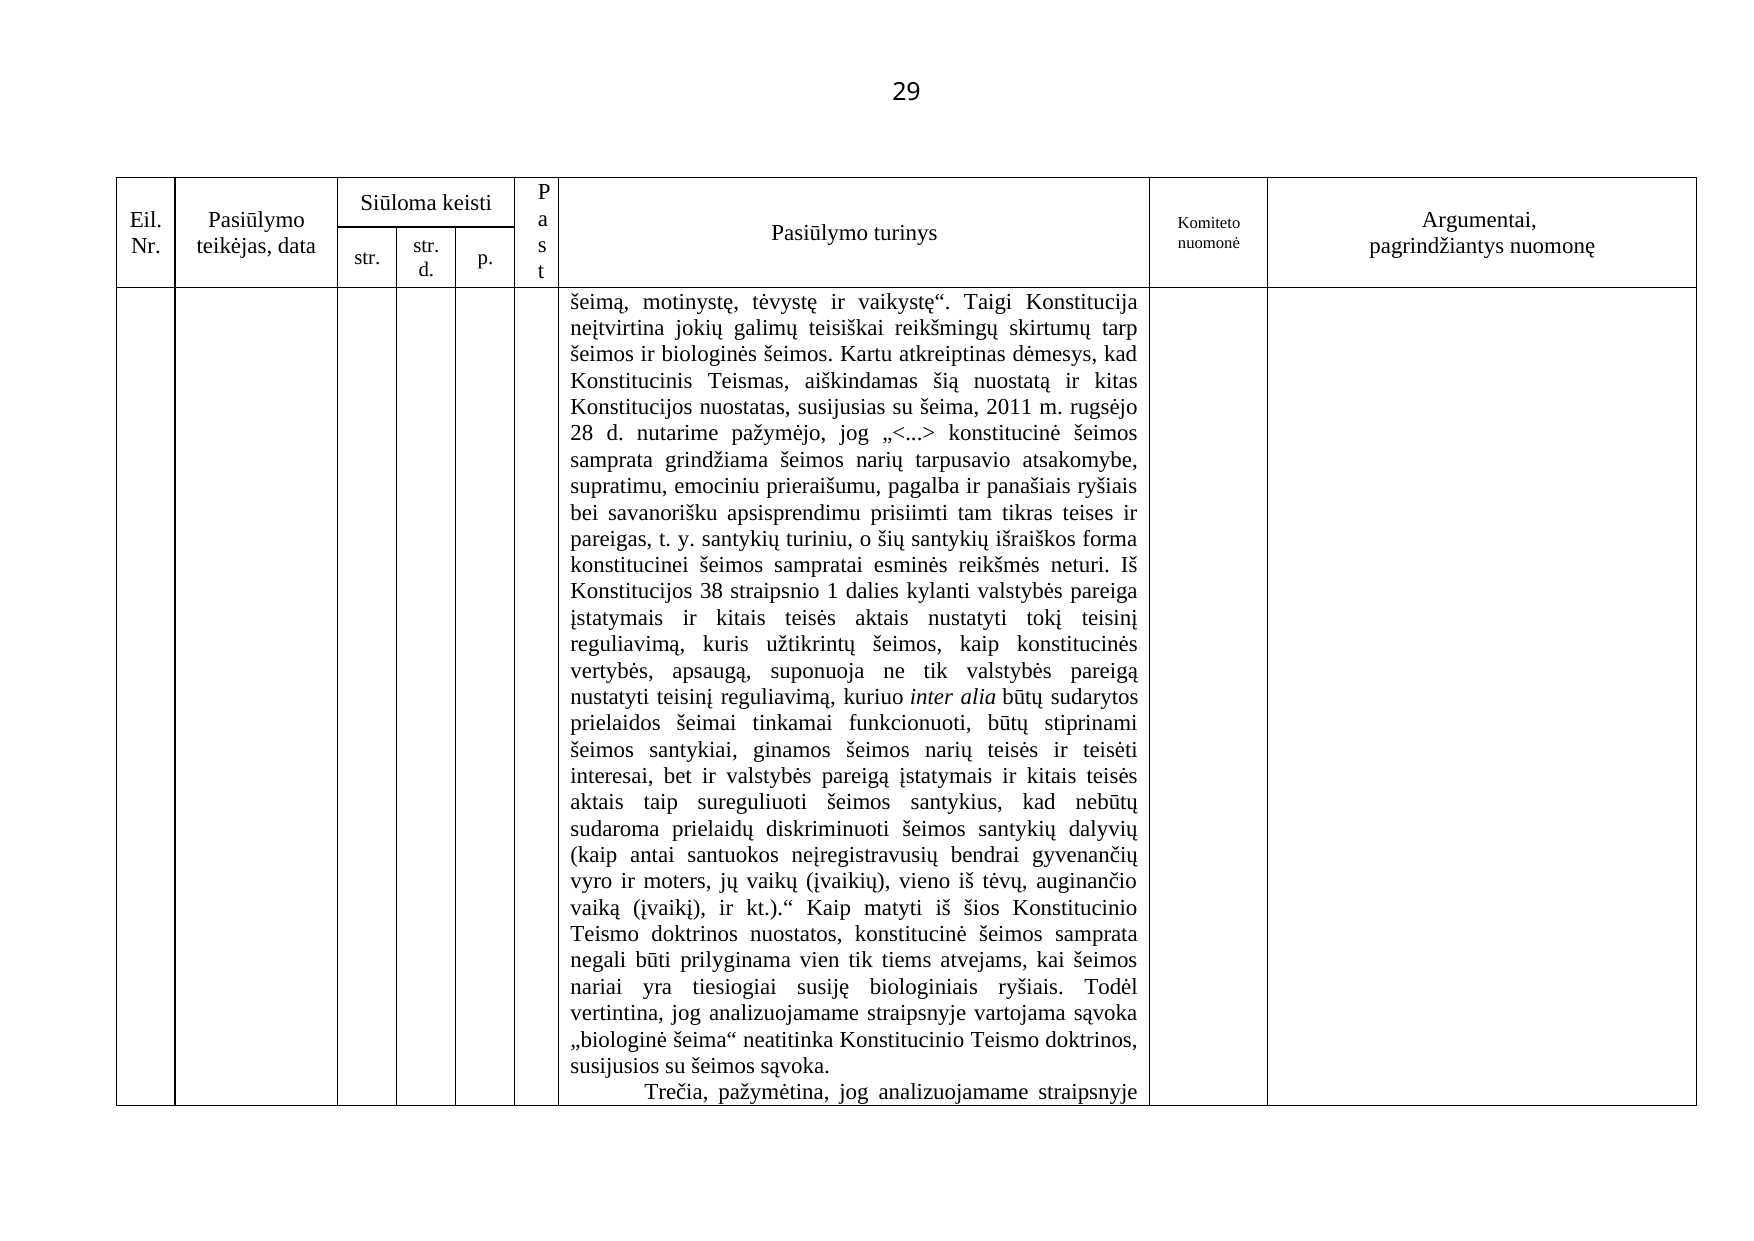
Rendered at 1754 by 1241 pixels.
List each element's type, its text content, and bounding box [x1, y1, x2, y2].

table_cell [1150, 288, 1267, 1105]
table_cell šeimą, motinystę, tėvystę ir vaikystę“. Taigi Konstitucija neįtvirtina jokių galimų teisiškai reikšmingų skirtumų tarp šeimos ir biologinės šeimos. Kartu atkreiptinas dėmesys, kad Konstitucinis Teismas, aiškindamas šią nuostatą ir kitas Konstitucijos nuostatas, susijusias su šeima, 2011 m. rugsėjo 28 d. nutarime pažymėjo, jog „<...> konstitucinė šeimos samprata grindžiama šeimos narių tarpusavio atsakomybe, supratimu, emociniu prieraišumu, pagalba ir panašiais ryšiais bei savanorišku apsisprendimu prisiimti tam tikras teises ir pareigas, t. y. santykių turiniu, o šių santykių išraiškos forma konstitucinei šeimos sampratai esminės reikšmės neturi. Iš Konstitucijos 38 straipsnio 1 dalies kylanti valstybės pareiga įstatymais ir kitais teisės aktais nustatyti tokį teisinį reguliavimą, kuris užtikrintų šeimos, kaip konstitucinės vertybės, apsaugą, suponuoja ne tik valstybės pareigą nustatyti teisinį reguliavimą, kuriuo inter alia būtų sudarytos prielaidos šeimai tinkamai funkcionuoti, būtų stiprinami šeimos santykiai, ginamos šeimos narių teisės ir teisėti interesai, bet ir valstybės pareigą įstatymais ir kitais teisės aktais taip sureguliuoti šeimos santykius, kad nebūtų sudaroma prielaidų diskriminuoti šeimos santykių dalyvių (kaip antai santuokos neįregistravusių bendrai gyvenančių vyro ir moters, jų vaikų (įvaikių), vieno iš tėvų, auginančio vaiką (įvaikį), ir kt.).“ Kaip matyti iš šios Konstitucinio Teismo doktrinos nuostatos, konstitucinė šeimos samprata negali būti prilyginama vien tik tiems atvejams, kai šeimos nariai yra tiesiogiai susiję biologiniais ryšiais. Todėl vertintina, jog analizuojamame straipsnyje vartojama sąvoka „biologinė šeima“ neatitinka Konstitucinio Teismo doktrinos, susijusios su šeimos sąvoka. Trečia, pažymėtina, jog analizuojamame straipsnyje [559, 288, 1149, 1105]
table_cell p. [456, 228, 514, 287]
table_header Siūloma keisti [338, 178, 514, 226]
table_header Eil. Nr. [117, 178, 174, 287]
table_cell [1268, 288, 1696, 1105]
table_cell str. d. [397, 228, 455, 287]
table_header Komiteto nuomonė [1150, 178, 1267, 287]
table_header Pasiūlymo teikėjas, data [176, 178, 337, 287]
table_cell str. [338, 228, 396, 287]
table_header Pasiūlymo turinys [559, 178, 1149, 287]
table_cell [456, 288, 514, 1105]
table_header Pastabos [515, 178, 558, 287]
table_cell [397, 288, 455, 1105]
table_header Argumentai, pagrindžiantys nuomonę [1268, 178, 1696, 287]
table_cell [176, 288, 337, 1105]
table_cell [338, 288, 396, 1105]
table_cell [515, 288, 558, 1105]
table_cell [117, 288, 174, 1105]
